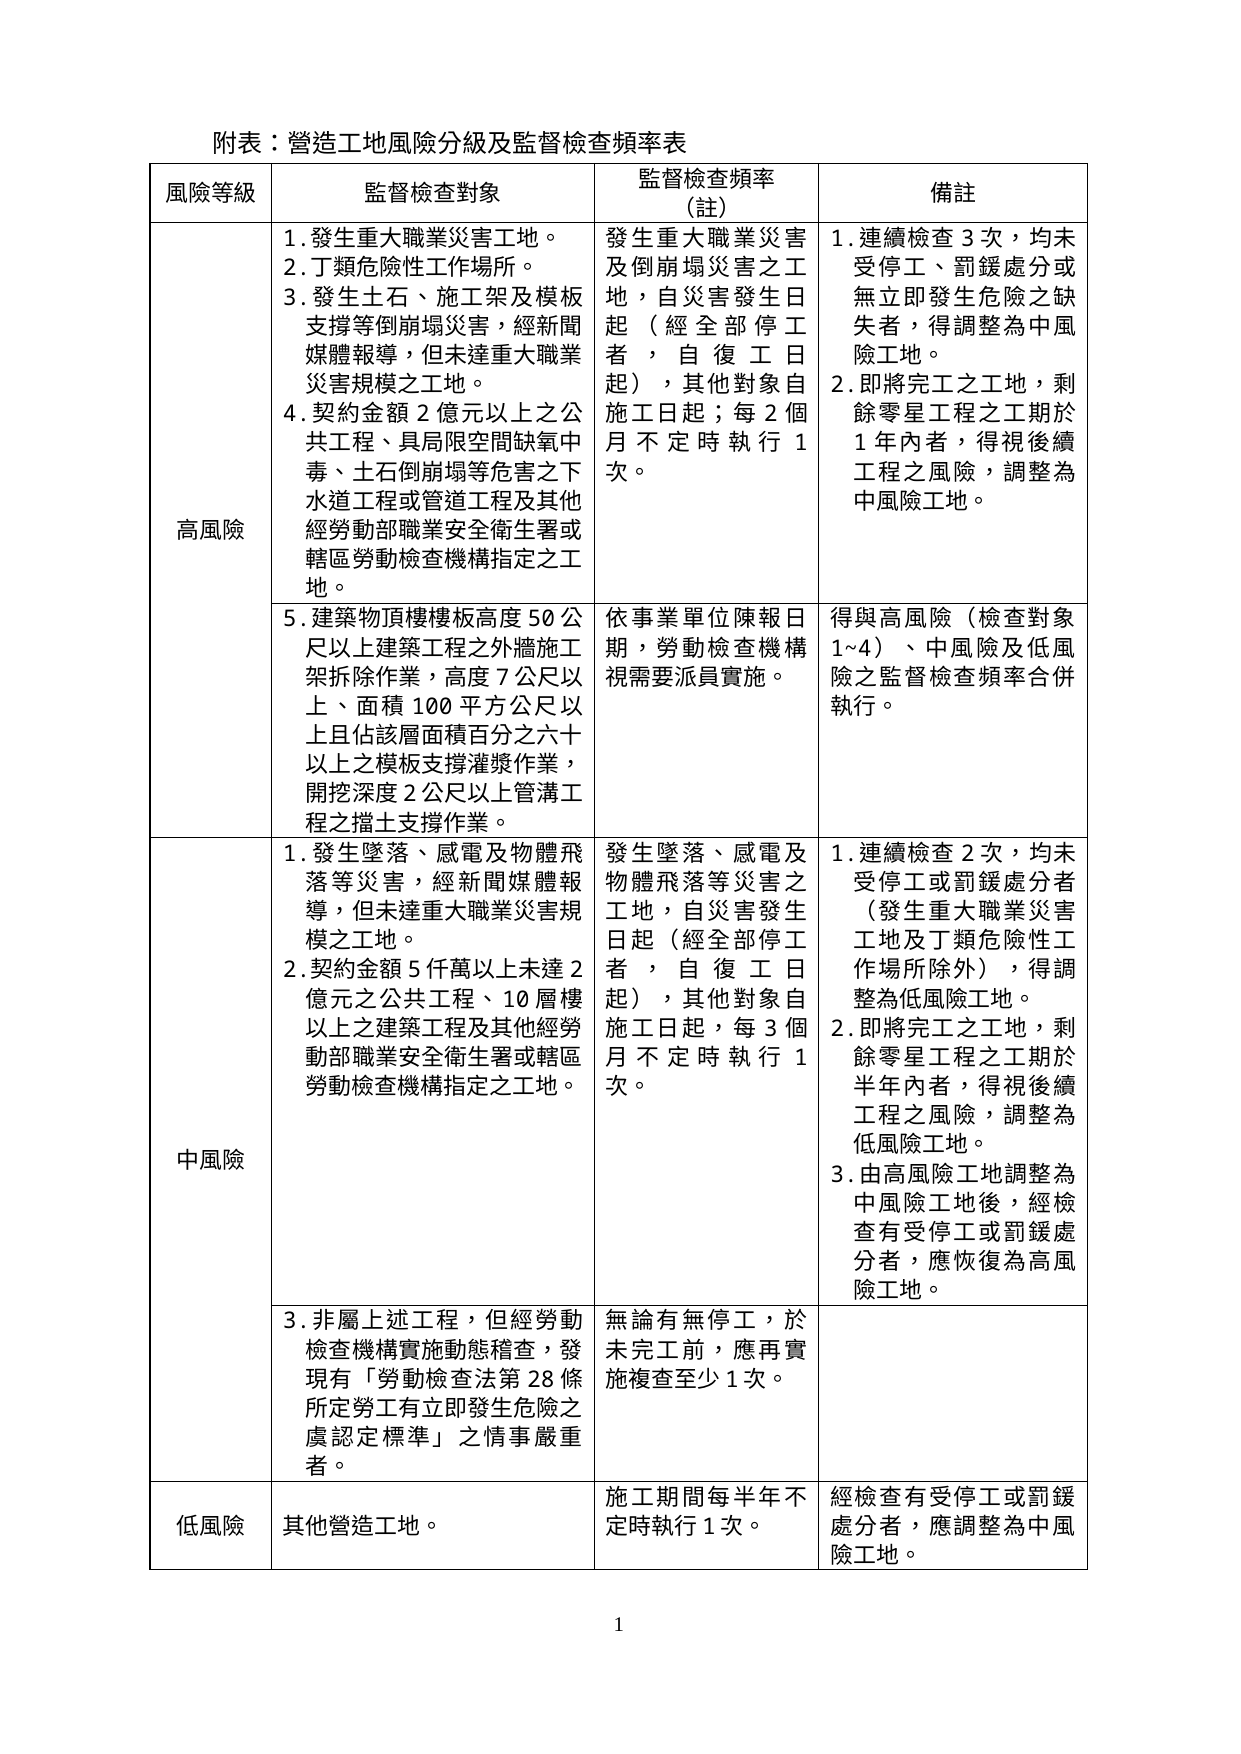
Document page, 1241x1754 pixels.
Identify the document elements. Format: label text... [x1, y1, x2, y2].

table_cell 施工期間每半年不定時執行1次。 [595, 1482, 818, 1569]
table_cell 1.發生重大職業災害工地。 2.丁類危險性工作場所。 3.發生土石、施工架及模板支撐等倒崩塌災害，經新聞媒體報導，但未達重大職業災害規模之工地。 4.契約金額2億元以上之公共工程、具局限空間缺氧中毒、土石倒崩塌等危害之下水道工程或管道工程及其他經勞動部職業安全衛生署或轄區勞動檢查機構指定之工地。 [272, 223, 594, 602]
table_header 備註 [819, 164, 1087, 222]
table_cell 3.非屬上述工程，但經勞動檢查機構實施動態稽查，發現有「勞動檢查法第28條所定勞工有立即發生危險之虞認定標準」之情事嚴重者。 [272, 1306, 594, 1481]
table_cell 1.連續檢查3次，均未受停工、罰鍰處分或無立即發生危險之缺失者，得調整為中風險工地。 2.即將完工之工地，剩餘零星工程之工期於1年內者，得視後續工程之風險，調整為中風險工地。 [819, 223, 1087, 602]
table_cell 低風險 [151, 1482, 271, 1569]
table_header 風險等級 [151, 164, 271, 222]
text 附表：營造工地風險分級及監督檢查頻率表 [212, 100, 1087, 163]
table_cell [819, 1306, 1087, 1481]
table_cell 中風險 [151, 838, 271, 1481]
table_header 監督檢查對象 [272, 164, 594, 222]
table_cell 1.連續檢查2次，均未受停工或罰鍰處分者（發生重大職業災害工地及丁類危險性工作場所除外），得調整為低風險工地。 2.即將完工之工地，剩餘零星工程之工期於半年內者，得視後續工程之風險，調整為低風險工地。 3.由高風險工地調整為中風險工地後，經檢查有受停工或罰鍰處分者，應恢復為高風險工地。 [819, 838, 1087, 1304]
table_cell 發生重大職業災害及倒崩塌災害之工地，自災害發生日起（經全部停工者，自復工日起），其他對象自施工日起；每2個月不定時執行1次。 [595, 223, 818, 602]
table_cell 1.發生墜落、感電及物體飛落等災害，經新聞媒體報導，但未達重大職業災害規模之工地。 2.契約金額5仟萬以上未達2億元之公共工程、10層樓以上之建築工程及其他經勞動部職業安全衛生署或轄區勞動檢查機構指定之工地。 [272, 838, 594, 1304]
table_cell 經檢查有受停工或罰鍰處分者，應調整為中風險工地。 [819, 1482, 1087, 1569]
table_cell 發生墜落、感電及物體飛落等災害之工地，自災害發生日起（經全部停工者，自復工日起），其他對象自施工日起，每3個月不定時執行1次。 [595, 838, 818, 1304]
table_cell 其他營造工地。 [272, 1482, 594, 1569]
table_cell 無論有無停工，於未完工前，應再實施複查至少1次。 [595, 1306, 818, 1481]
table_cell 依事業單位陳報日期，勞動檢查機構視需要派員實施。 [595, 604, 818, 837]
table_cell 高風險 [151, 223, 271, 837]
table_cell 5.建築物頂樓樓板高度50公尺以上建築工程之外牆施工架拆除作業，高度7公尺以上、面積100平方公尺以上且佔該層面積百分之六十以上之模板支撐灌漿作業，開挖深度2公尺以上管溝工程之擋土支撐作業。 [272, 604, 594, 837]
table_header 監督檢查頻率（註） [595, 164, 818, 222]
table_cell 得與高風險（檢查對象1~4）、中風險及低風險之監督檢查頻率合併執行。 [819, 604, 1087, 837]
